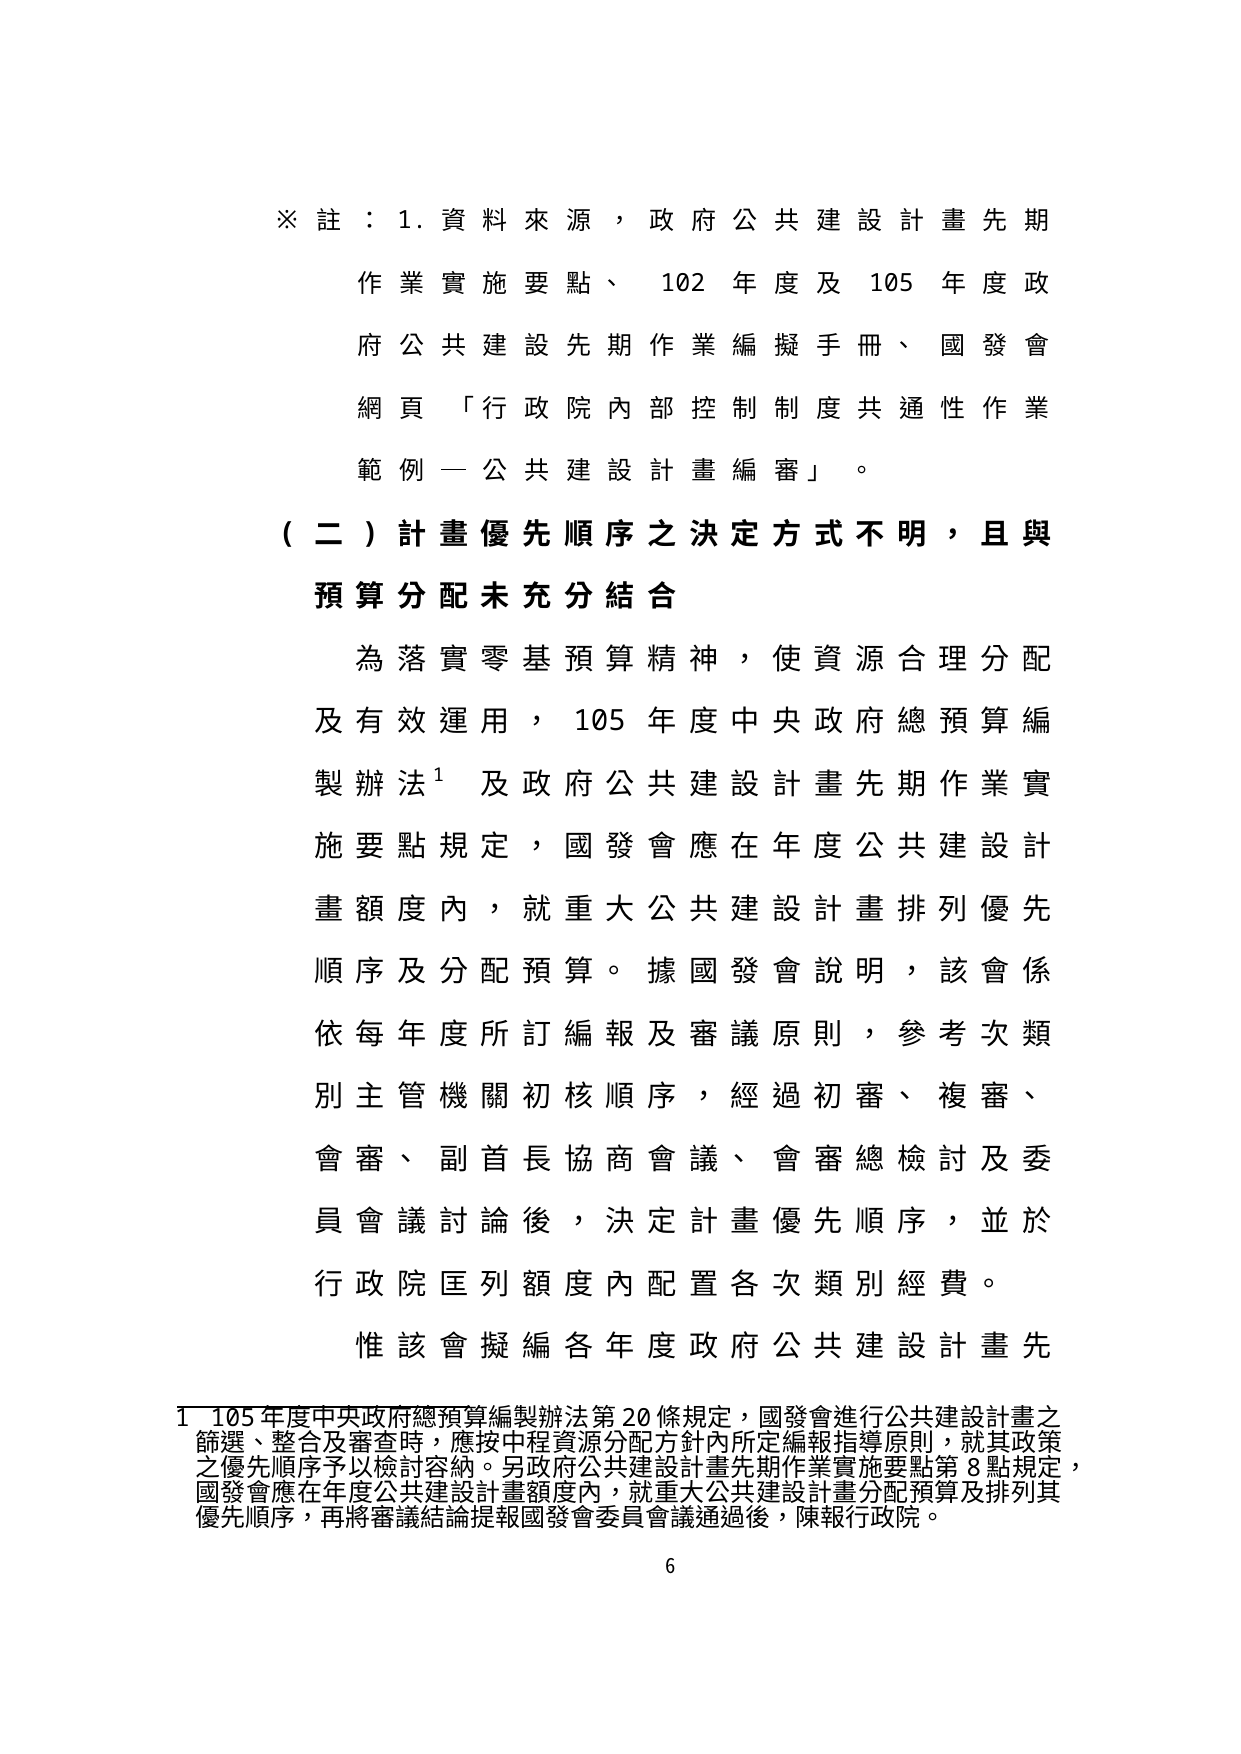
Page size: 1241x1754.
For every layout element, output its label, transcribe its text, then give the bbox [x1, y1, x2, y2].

text ※註：1.資料來源，政府公共建設計畫先期作業實施要點、102年度及105年度政府公共建設先期作業編擬手冊、國發會網頁「行政院內部控制制度共通性作業範例─公共建設計畫編審」。 [242, 177, 1058, 490]
text 為落實零基預算精神，使資源合理分配及有效運用，105年度中央政府總預算編製辦法及政府公共建設計畫先期作業實施要點規定，國發會應在年度公共建設計畫額度內，就重大公共建設計畫排列優先順序及分配預算。據國發會說明，該會係依每年度所訂編報及審議原則，參考次類別主管機關初核順序，經過初審、複審、會審、副首長協商會議、會審總檢討及委員會議討論後，決定計畫優先順序，並於行政院匡列額度內配置各次類別經費。 [271, 615, 1058, 1302]
text (二)計畫優先順序之決定方式不明，且與預算分配未充分結合 [242, 490, 1058, 615]
text 惟該會擬編各年度政府公共建設計畫先期作業編擬手冊之編報指導原則項數頗多，如105年度原則高達15項，列為應優先編報計畫者計4大類型18種計畫，同屬應優先編報之計畫之順序如何決定，或屬優先編報計畫但與其他原則不符（如執行情形不佳或計畫效率不高）如何調整順序等情形，並無明確準則，且該會決定優先順序方式未必參照次類別主管初核順序，如104年度公共建設先期作業中港埠次類別計14項計畫，國發會核定之優先順序與主管機關原列順序差異頗大（詳附表3-6-2），審議意見卻未詳細說明變動原因，計畫優先順序決定方式不明；另優先順序在前之計畫，未必給予較充分之預算支應[如臺灣國內商港未來發展及建設計畫(101-105年)-馬祖港埠建設計畫]，而優先順序較後之計畫，未必獲得較低之預算，亦反映優先順序與預算分配間未充分結合，與零基預算精神不符。 [271, 1302, 1058, 1365]
text 105年度中央政府總預算編製辦法第20條規定，國發會進行公共建設計畫之篩選、整合及審查時，應按中程資源分配方針內所定編報指導原則，就其政策之優先順序予以檢討容納。另政府公共建設計畫先期作業實施要點第8點規定，國發會應在年度公共建設計畫額度內，就重大公共建設計畫分配預算及排列其優先順序，再將審議結論提報國發會委員會議通過後，陳報行政院。 [174, 1407, 1063, 1532]
